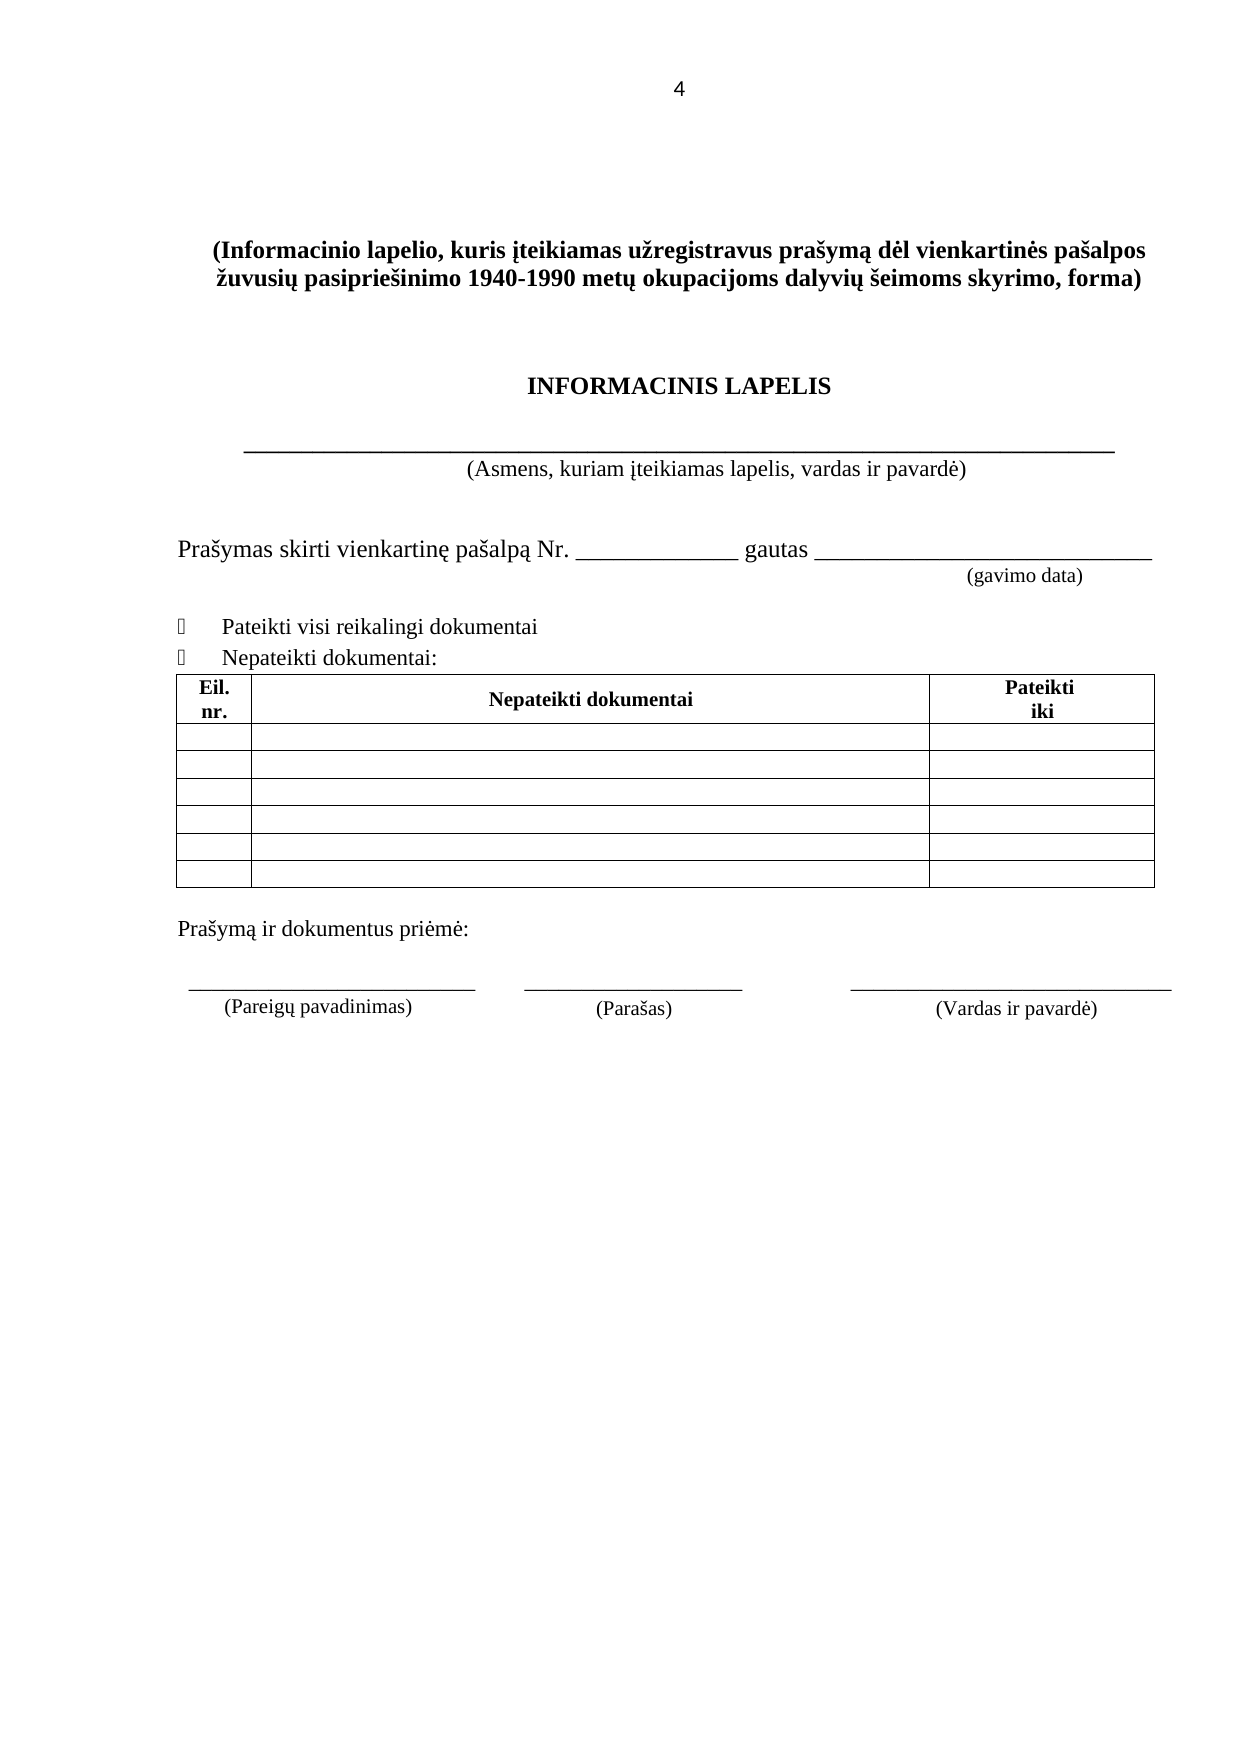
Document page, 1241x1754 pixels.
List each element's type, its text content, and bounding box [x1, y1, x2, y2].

table_cell [252, 806, 929, 832]
table_cell [177, 779, 251, 805]
table_cell [177, 834, 251, 860]
table_cell [930, 779, 1154, 805]
table_header _________________________ (Pareigų pavadinimas) [177, 968, 507, 1020]
table_header Nepateikti dokumentai [252, 675, 929, 723]
table_cell [252, 779, 929, 805]
text Prašymas skirti vienkartinę pašalpą Nr. _____________ gautas ___________________________ [177, 534, 1181, 563]
text ____________________________________________________________________________ [177, 429, 1181, 455]
table_cell [930, 751, 1154, 778]
table_cell [177, 861, 251, 887]
table_cell [252, 861, 929, 887]
text (gavimo data) [177, 563, 1181, 587]
table_cell [930, 724, 1154, 750]
table_cell [930, 806, 1154, 832]
text (Asmens, kuriam įteikiamas lapelis, vardas ir pavardė) [177, 455, 1181, 481]
table_cell [252, 724, 929, 750]
table_cell [252, 751, 929, 778]
table_header Pateikti iki [930, 675, 1154, 723]
table_cell [930, 861, 1154, 887]
table_cell [252, 834, 929, 860]
text  Nepateikti dokumentai: [177, 643, 1181, 670]
table_cell [177, 724, 251, 750]
text Prašymą ir dokumentus priėmė: [177, 915, 1181, 941]
table_header ___________________ ____________________________ (Parašas) (Vardas ir pavardė) [507, 968, 1186, 1020]
text (Informacinio lapelio, kuris įteikiamas užregistravus prašymą dėl vienkartinės pašalpos žuvusių pasipriešinimo 1940-1990 metų okupacijoms dalyvių šeimoms skyrimo, forma) [177, 235, 1181, 292]
table_cell [177, 751, 251, 778]
text INFORMACINIS LAPELIS [177, 371, 1181, 400]
table_cell [177, 806, 251, 832]
text  Pateikti visi reikalingi dokumentai [177, 613, 1181, 640]
table_cell [930, 834, 1154, 860]
table_header Eil. nr. [177, 675, 251, 723]
